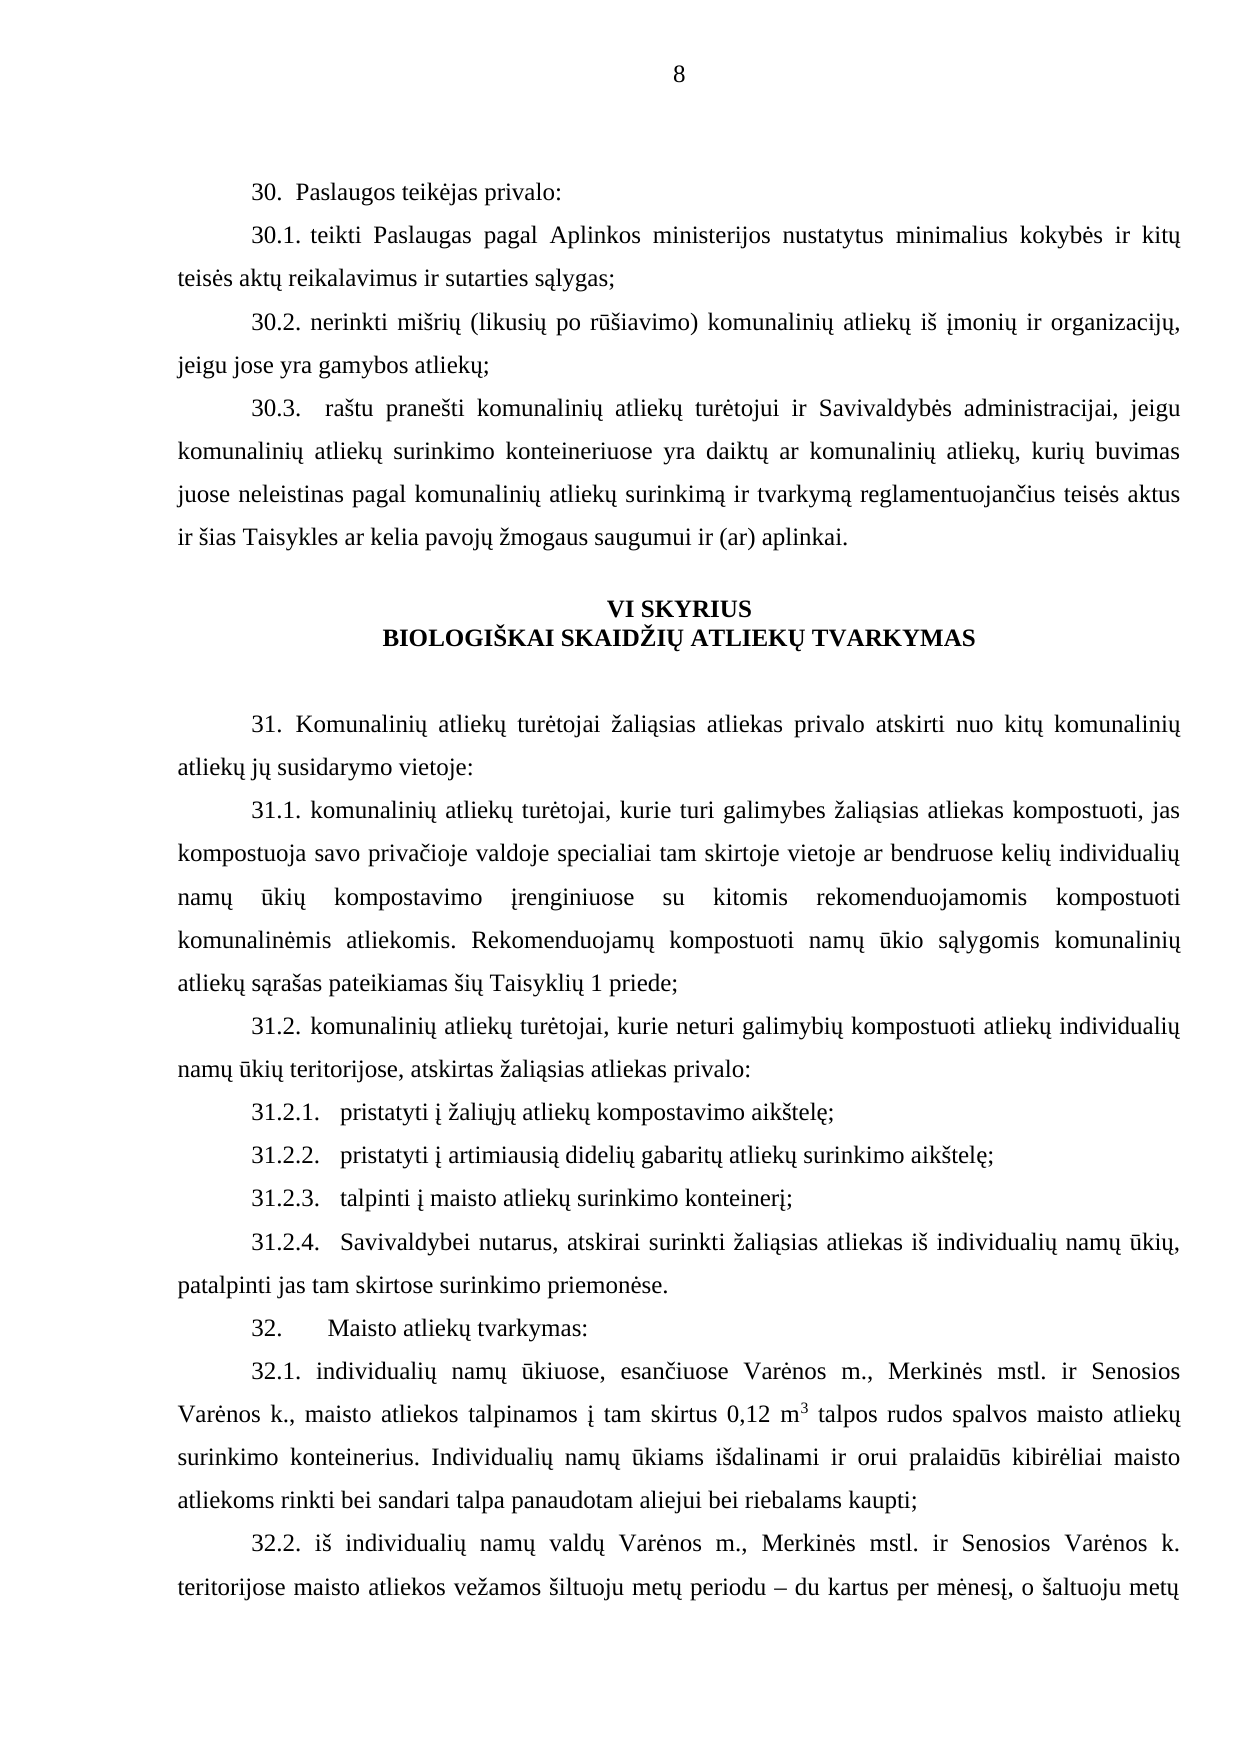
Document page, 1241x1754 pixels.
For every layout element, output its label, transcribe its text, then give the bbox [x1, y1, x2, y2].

text 31. Komunalinių atliekų turėtojai žaliąsias atliekas privalo atskirti nuo kitų komunalinių atliekų jų susidarymo vietoje: [177, 709, 1181, 781]
text 31.1. komunalinių atliekų turėtojai, kurie turi galimybes žaliąsias atliekas kompostuoti, jas kompostuoja savo privačioje valdoje specialiai tam skirtoje vietoje ar bendruose kelių individualių namų ūkių kompostavimo įrenginiuose su kitomis rekomenduojamomis kompostuoti komunalinėmis atliekomis. Rekomenduojamų kompostuoti namų ūkio sąlygomis komunalinių atliekų sąrašas pateikiamas šių Taisyklių 1 priede; [177, 795, 1181, 997]
text 32. Maisto atliekų tvarkymas: [177, 1313, 1181, 1342]
text 32.1. individualių namų ūkiuose, esančiuose Varėnos m., Merkinės mstl. ir Senosios Varėnos k., maisto atliekos talpinamos į tam skirtus 0,12 m3 talpos rudos spalvos maisto atliekų surinkimo konteinerius. Individualių namų ūkiams išdalinami ir orui pralaidūs kibirėliai maisto atliekoms rinkti bei sandari talpa panaudotam aliejui bei riebalams kaupti; [177, 1356, 1181, 1514]
text 31.2.4. Savivaldybei nutarus, atskirai surinkti žaliąsias atliekas iš individualių namų ūkių, patalpinti jas tam skirtose surinkimo priemonėse. [177, 1227, 1181, 1298]
text 30. Paslaugos teikėjas privalo: [177, 177, 1181, 206]
text 30.2. nerinkti mišrių (likusių po rūšiavimo) komunalinių atliekų iš įmonių ir organizacijų, jeigu jose yra gamybos atliekų; [177, 307, 1181, 378]
text VI SKYRIUS [177, 594, 1181, 623]
text BIOLOGIŠKAI SKAIDŽIŲ ATLIEKŲ TVARKYMAS [177, 623, 1181, 652]
text 31.2.3. talpinti į maisto atliekų surinkimo konteinerį; [177, 1183, 1181, 1212]
text 31.2.2. pristatyti į artimiausią didelių gabaritų atliekų surinkimo aikštelę; [177, 1140, 1181, 1169]
text 31.2. komunalinių atliekų turėtojai, kurie neturi galimybių kompostuoti atliekų individualių namų ūkių teritorijose, atskirtas žaliąsias atliekas privalo: [177, 1011, 1181, 1083]
text 32.2. iš individualių namų valdų Varėnos m., Merkinės mstl. ir Senosios Varėnos k. teritorijose maisto atliekos vežamos šiltuoju metų periodu – du kartus per mėnesį, o šaltuoju metų [177, 1528, 1181, 1600]
text 30.3. raštu pranešti komunalinių atliekų turėtojui ir Savivaldybės administracijai, jeigu komunalinių atliekų surinkimo konteineriuose yra daiktų ar komunalinių atliekų, kurių buvimas juose neleistinas pagal komunalinių atliekų surinkimą ir tvarkymą reglamentuojančius teisės aktus ir šias Taisykles ar kelia pavojų žmogaus saugumui ir (ar) aplinkai. [177, 393, 1181, 551]
text 31.2.1. pristatyti į žaliųjų atliekų kompostavimo aikštelę; [177, 1097, 1181, 1126]
text 30.1. teikti Paslaugas pagal Aplinkos ministerijos nustatytus minimalius kokybės ir kitų teisės aktų reikalavimus ir sutarties sąlygas; [177, 220, 1181, 292]
